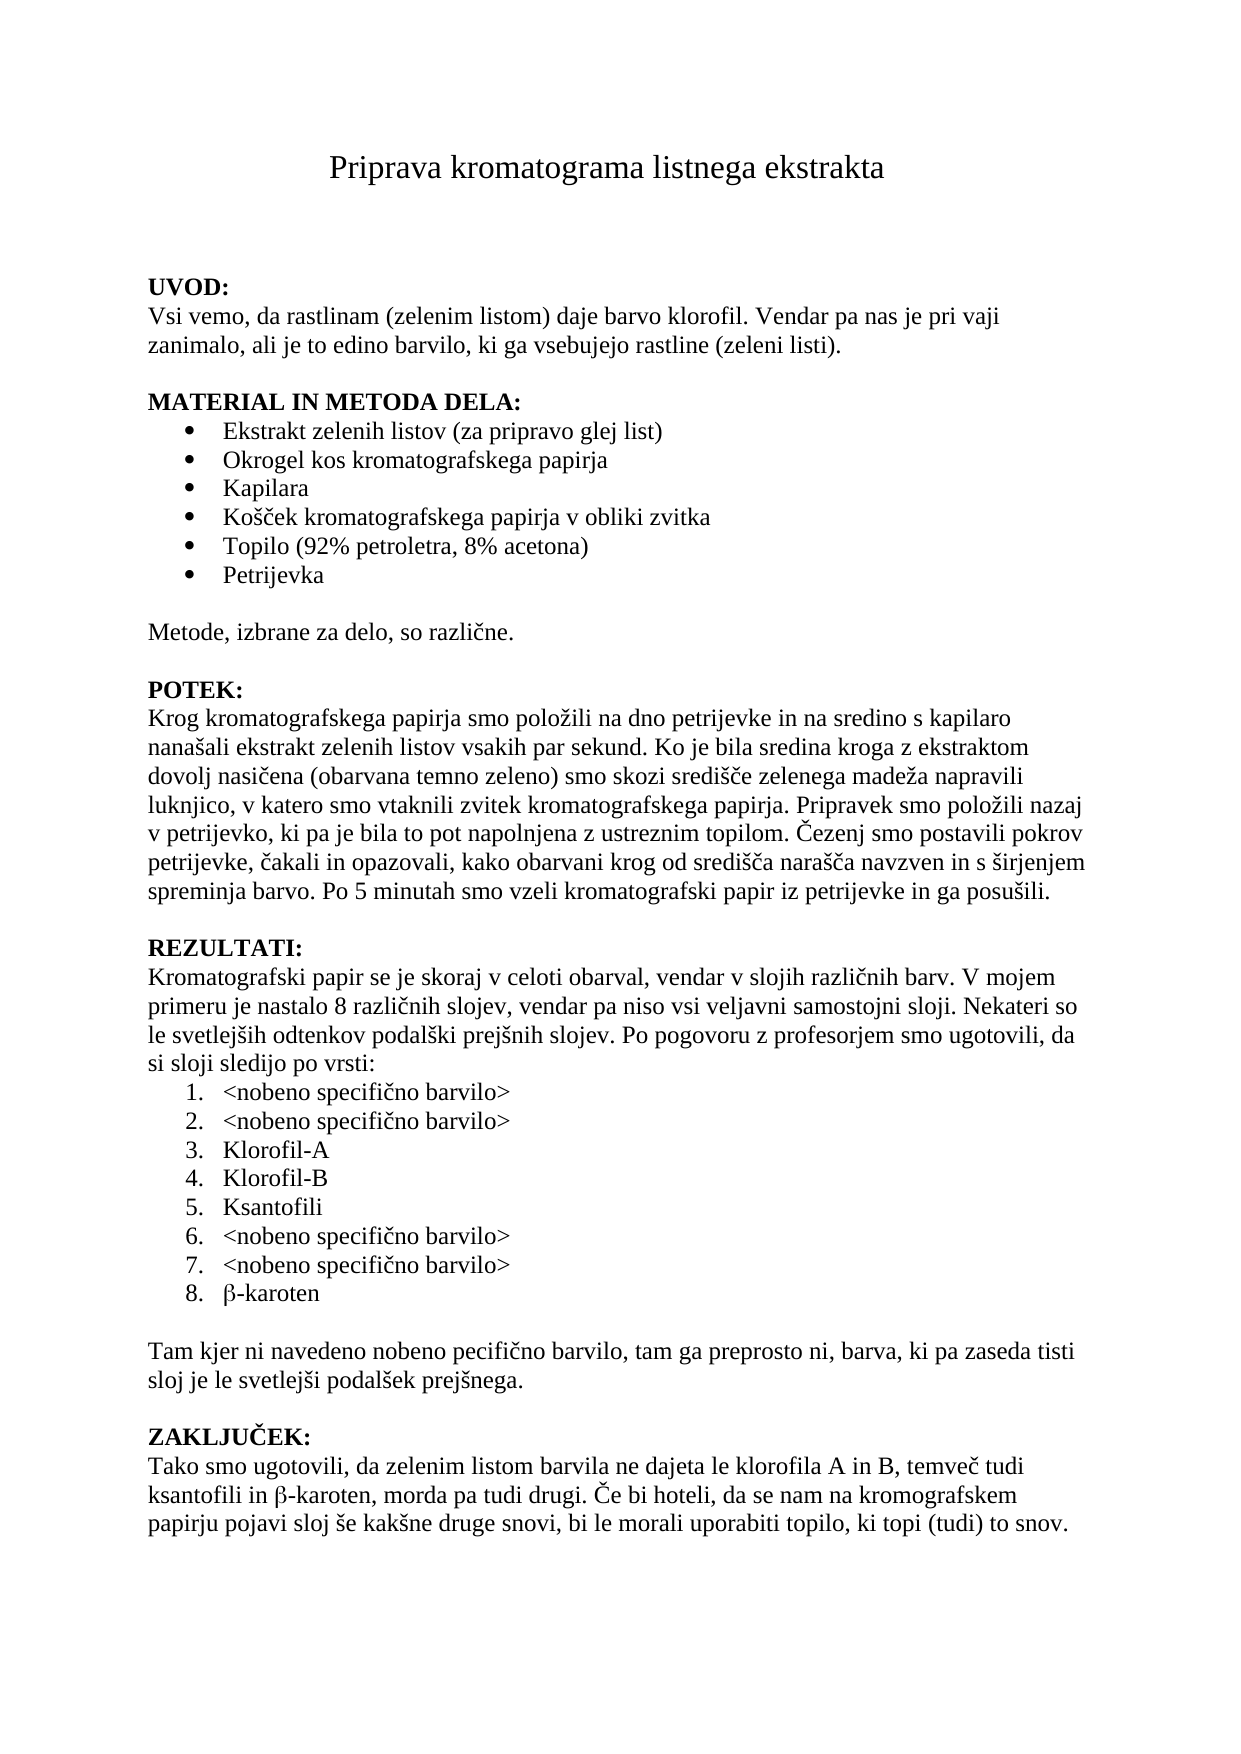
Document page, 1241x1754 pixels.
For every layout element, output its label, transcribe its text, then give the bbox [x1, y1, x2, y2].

list Košček kromatografskega papirja v obliki zvitka [185, 502, 1093, 531]
text Tam kjer ni navedeno nobeno pecifično barvilo, tam ga preprosto ni, barva, ki pa zaseda tisti sloj je le svetlejši podalšek prejšnega. [148, 1336, 1093, 1393]
text Tako smo ugotovili, da zelenim listom barvila ne dajeta le klorofila A in B, temveč tudi ksantofili in -karoten, morda pa tudi drugi. Če bi hoteli, da se nam na kromografskem papirju pojavi sloj še kakšne druge snovi, bi le morali uporabiti topilo, ki topi (tudi) to snov. [148, 1451, 1093, 1537]
list Klorofil-B [185, 1163, 1093, 1192]
list <nobeno specifično barvilo> [185, 1106, 1093, 1135]
table_cell [279, 186, 935, 215]
text UVOD: [148, 272, 1093, 301]
list <nobeno specifično barvilo> [185, 1221, 1093, 1250]
list Okrogel kos kromatografskega papirja [185, 445, 1093, 473]
list Petrijevka [185, 560, 1093, 588]
text Krog kromatografskega papirja smo položili na dno petrijevke in na sredino s kapilaro nanašali ekstrakt zelenih listov vsakih par sekund. Ko je bila sredina kroga z ekstraktom dovolj nasičena (obarvana temno zeleno) smo skozi središče zelenega madeža napravili luknjico, v katero smo vtaknili zvitek kromatografskega papirja. Pripravek smo položili nazaj v petrijevko, ki pa je bila to pot napolnjena z ustreznim topilom. Čezenj smo postavili pokrov petrijevke, čakali in opazovali, kako obarvani krog od središča narašča navzven in s širjenjem spreminja barvo. Po 5 minutah smo vzeli kromatografski papir iz petrijevke in ga posušili. [148, 703, 1093, 905]
table_header [935, 148, 1104, 215]
text Vsi vemo, da rastlinam (zelenim listom) daje barvo klorofil. Vendar pa nas je pri vaji zanimalo, ali je to edino barvilo, ki ga vsebujejo rastline (zeleni listi). [148, 301, 1093, 358]
text MATERIAL IN METODA DELA: [148, 387, 1093, 416]
text POTEK: [148, 675, 1093, 703]
list <nobeno specifično barvilo> [185, 1250, 1093, 1278]
text REZULTATI: [148, 933, 1093, 962]
list -karoten [185, 1278, 1093, 1307]
text ZAKLJUČEK: [148, 1422, 1093, 1451]
list Topilo (92% petroletra, 8% acetona) [185, 531, 1093, 560]
text Kromatografski papir se je skoraj v celoti obarval, vendar v slojih različnih barv. V mojem primeru je nastalo 8 različnih slojev, vendar pa niso vsi veljavni samostojni sloji. Nekateri so le svetlejših odtenkov podalški prejšnih slojev. Po pogovoru z profesorjem smo ugotovili, da si sloji sledijo po vrsti: [148, 962, 1093, 1077]
table_header [136, 148, 279, 215]
table_header Priprava kromatograma listnega ekstrakta [279, 148, 935, 186]
list <nobeno specifično barvilo> [185, 1077, 1093, 1106]
list Kapilara [185, 473, 1093, 502]
text Metode, izbrane za delo, so različne. [148, 617, 1093, 646]
list Ksantofili [185, 1192, 1093, 1221]
list Klorofil-A [185, 1135, 1093, 1163]
list Ekstrakt zelenih listov (za pripravo glej list) [185, 416, 1093, 445]
